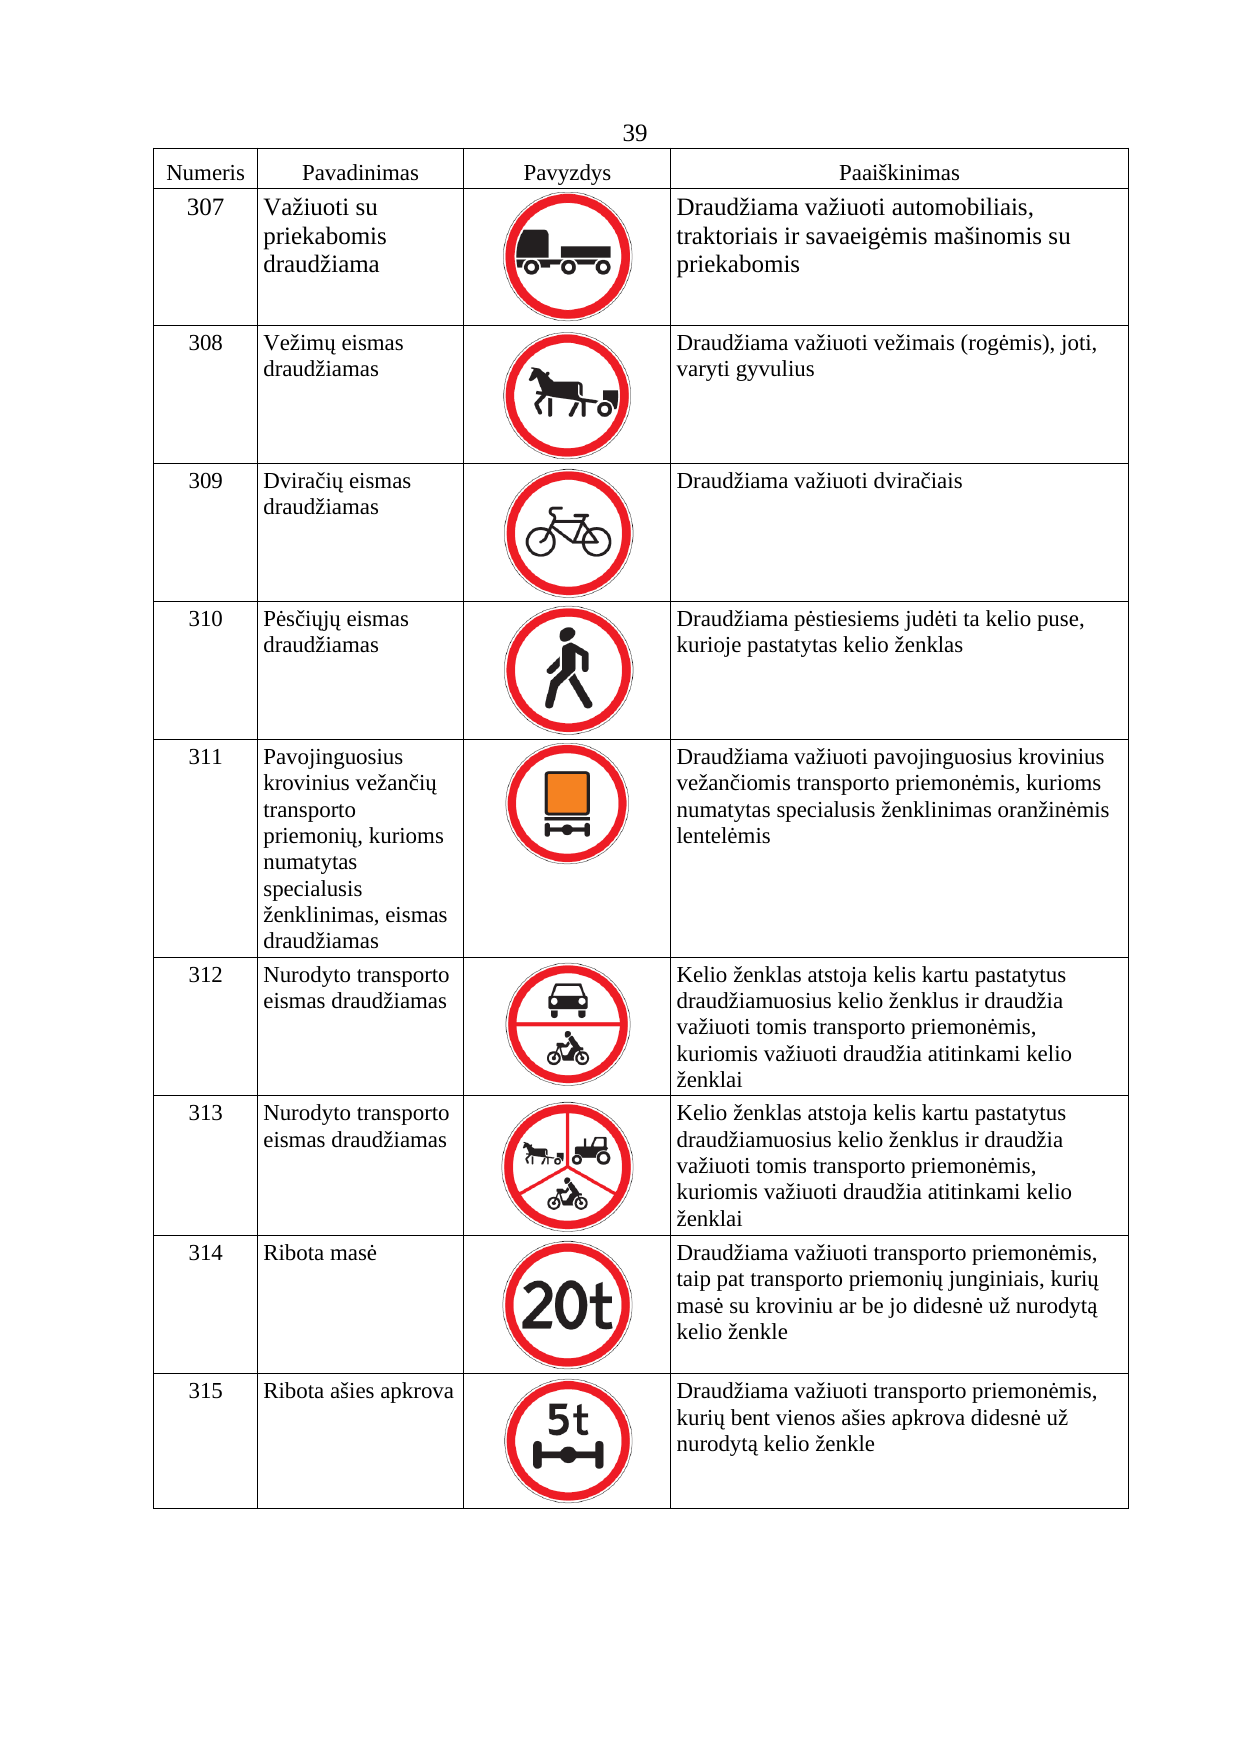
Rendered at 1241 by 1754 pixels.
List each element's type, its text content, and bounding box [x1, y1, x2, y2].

table_cell [464, 1374, 670, 1508]
table_header Paaiškinimas [671, 149, 1128, 188]
table_cell Ribota masė [258, 1236, 463, 1373]
table_cell [464, 1236, 670, 1373]
table_cell Vežimų eismas draudžiamas [258, 326, 463, 463]
table_cell Nurodyto transporto eismas draudžiamas [258, 958, 463, 1095]
table_cell [464, 1096, 670, 1235]
table_cell 307 [154, 189, 257, 325]
table_cell 308 [154, 326, 257, 463]
table_cell 313 [154, 1096, 257, 1235]
table_cell [464, 740, 670, 957]
table_header Pavadinimas [258, 149, 463, 188]
table_cell Kelio ženklas atstoja kelis kartu pastatytus draudžiamuosius kelio ženklus ir draudžia važiuoti tomis transporto priemonėmis, kuriomis važiuoti draudžia atitinkami kelio ženklai [671, 1096, 1128, 1235]
table_cell Draudžiama važiuoti vežimais (rogėmis), joti, varyti gyvulius [671, 326, 1128, 463]
table_cell [464, 958, 670, 1095]
table_cell 312 [154, 958, 257, 1095]
table_cell Draudžiama važiuoti automobiliais, traktoriais ir savaeigėmis mašinomis su priekabomis [671, 189, 1128, 325]
table_cell 310 [154, 602, 257, 739]
table_cell [464, 326, 670, 463]
table_cell Važiuoti su priekabomis draudžiama [258, 189, 463, 325]
table_cell 314 [154, 1236, 257, 1373]
table_cell Draudžiama važiuoti transporto priemonėmis, kurių bent vienos ašies apkrova didesnė už nurodytą kelio ženkle [671, 1374, 1128, 1508]
table_cell Kelio ženklas atstoja kelis kartu pastatytus draudžiamuosius kelio ženklus ir draudžia važiuoti tomis transporto priemonėmis, kuriomis važiuoti draudžia atitinkami kelio ženklai [671, 958, 1128, 1095]
table_cell Pėsčiųjų eismas draudžiamas [258, 602, 463, 739]
table_cell Nurodyto transporto eismas draudžiamas [258, 1096, 463, 1235]
table_cell Draudžiama važiuoti dviračiais [671, 464, 1128, 601]
table_cell Pavojinguosius krovinius vežančių transporto priemonių, kurioms numatytas specialusis ženklinimas, eismas draudžiamas [258, 740, 463, 957]
table_cell Ribota ašies apkrova [258, 1374, 463, 1508]
table_cell [464, 602, 670, 739]
table_cell Draudžiama važiuoti pavojinguosius krovinius vežančiomis transporto priemonėmis, kurioms numatytas specialusis ženklinimas oranžinėmis lentelėmis [671, 740, 1128, 957]
table_cell Dviračių eismas draudžiamas [258, 464, 463, 601]
table_cell [464, 464, 670, 601]
table_cell 311 [154, 740, 257, 957]
table_cell Draudžiama važiuoti transporto priemonėmis, taip pat transporto priemonių junginiais, kurių masė su kroviniu ar be jo didesnė už nurodytą kelio ženkle [671, 1236, 1128, 1373]
table_cell 309 [154, 464, 257, 601]
table_header Pavyzdys [464, 149, 670, 188]
table_cell Draudžiama pėstiesiems judėti ta kelio puse, kurioje pastatytas kelio ženklas [671, 602, 1128, 739]
table_cell [464, 189, 670, 325]
table_cell 315 [154, 1374, 257, 1508]
table_header Numeris [154, 149, 257, 188]
